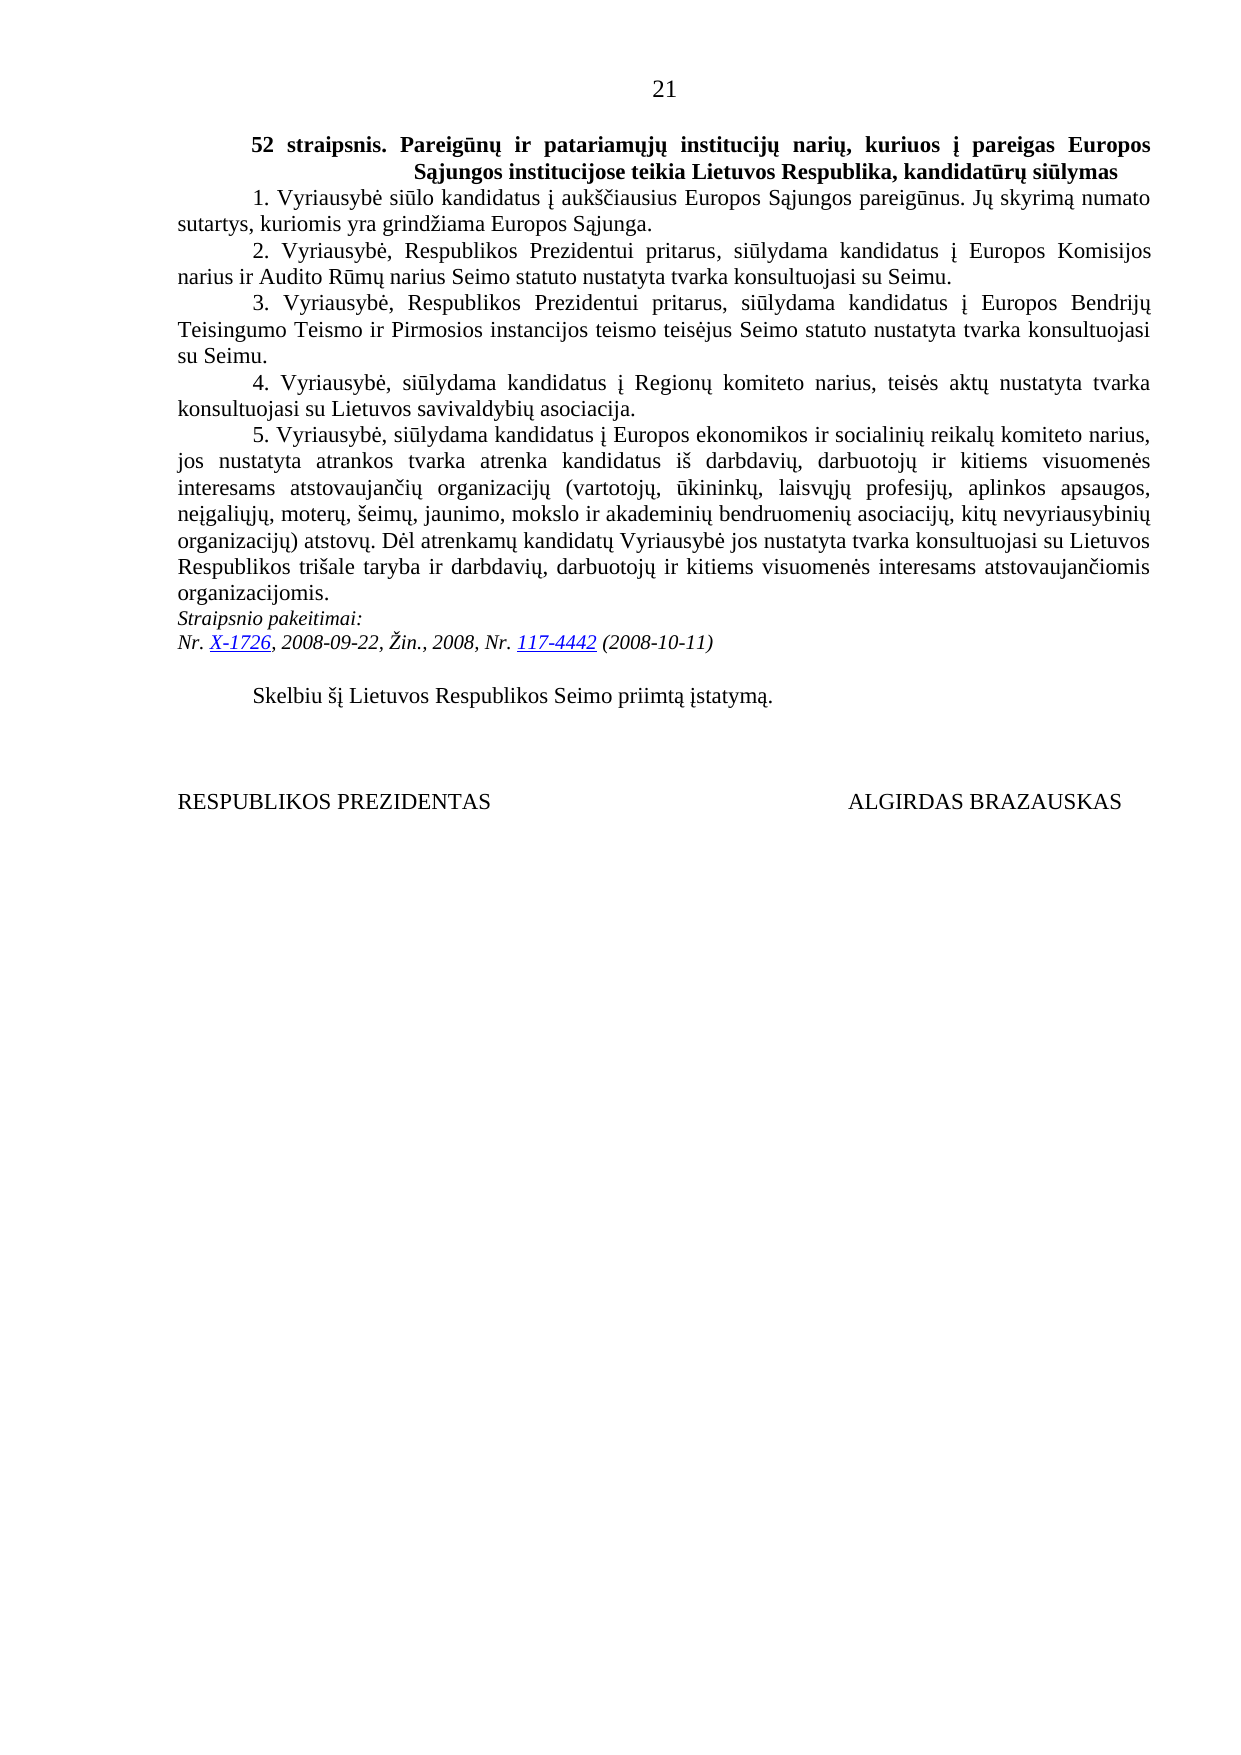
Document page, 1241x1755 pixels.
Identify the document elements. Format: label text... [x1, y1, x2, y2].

text Nr. X-1726, 2008-09-22, Žin., 2008, Nr. 117-4442 (2008-10-11) [177, 630, 1152, 654]
text 4. Vyriausybė, siūlydama kandidatus į Regionų komiteto narius, teisės aktų nustatyta tvarka konsultuojasi su Lietuvos savivaldybių asociacija. [177, 368, 1152, 421]
text 2. Vyriausybė, Respublikos Prezidentui pritarus, siūlydama kandidatus į Europos Komisijos narius ir Audito Rūmų narius Seimo statuto nustatyta tvarka konsultuojasi su Seimu. [177, 237, 1152, 289]
text 5. Vyriausybė, siūlydama kandidatus į Europos ekonomikos ir socialinių reikalų komiteto narius, jos nustatyta atrankos tvarka atrenka kandidatus iš darbdavių, darbuotojų ir kitiems visuomenės interesams atstovaujančių organizacijų (vartotojų, ūkininkų, laisvųjų profesijų, aplinkos apsaugos, neįgaliųjų, moterų, šeimų, jaunimo, mokslo ir akademinių bendruomenių asociacijų, kitų nevyriausybinių organizacijų) atstovų. Dėl atrenkamų kandidatų Vyriausybė jos nustatyta tvarka konsultuojasi su Lietuvos Respublikos trišale taryba ir darbdavių, darbuotojų ir kitiems visuomenės interesams atstovaujančiomis organizacijomis. [177, 421, 1152, 606]
text Skelbiu šį Lietuvos Respublikos Seimo priimtą įstatymą. [177, 683, 1152, 709]
text 52 straipsnis. Pareigūnų ir patariamųjų institucijų narių, kuriuos į pareigas Europos Sąjungos institucijose teikia Lietuvos Respublika, kandidatūrų siūlymas [251, 131, 1152, 184]
text Straipsnio pakeitimai: [177, 606, 1152, 630]
text RESPUBLIKOS PREZIDENTAS ALGIRDAS BRAZAUSKAS [177, 788, 1152, 814]
text 3. Vyriausybė, Respublikos Prezidentui pritarus, siūlydama kandidatus į Europos Bendrijų Teisingumo Teismo ir Pirmosios instancijos teismo teisėjus Seimo statuto nustatyta tvarka konsultuojasi su Seimu. [177, 289, 1152, 368]
text 1. Vyriausybė siūlo kandidatus į aukščiausius Europos Sąjungos pareigūnus. Jų skyrimą numato sutartys, kuriomis yra grindžiama Europos Sąjunga. [177, 184, 1152, 237]
